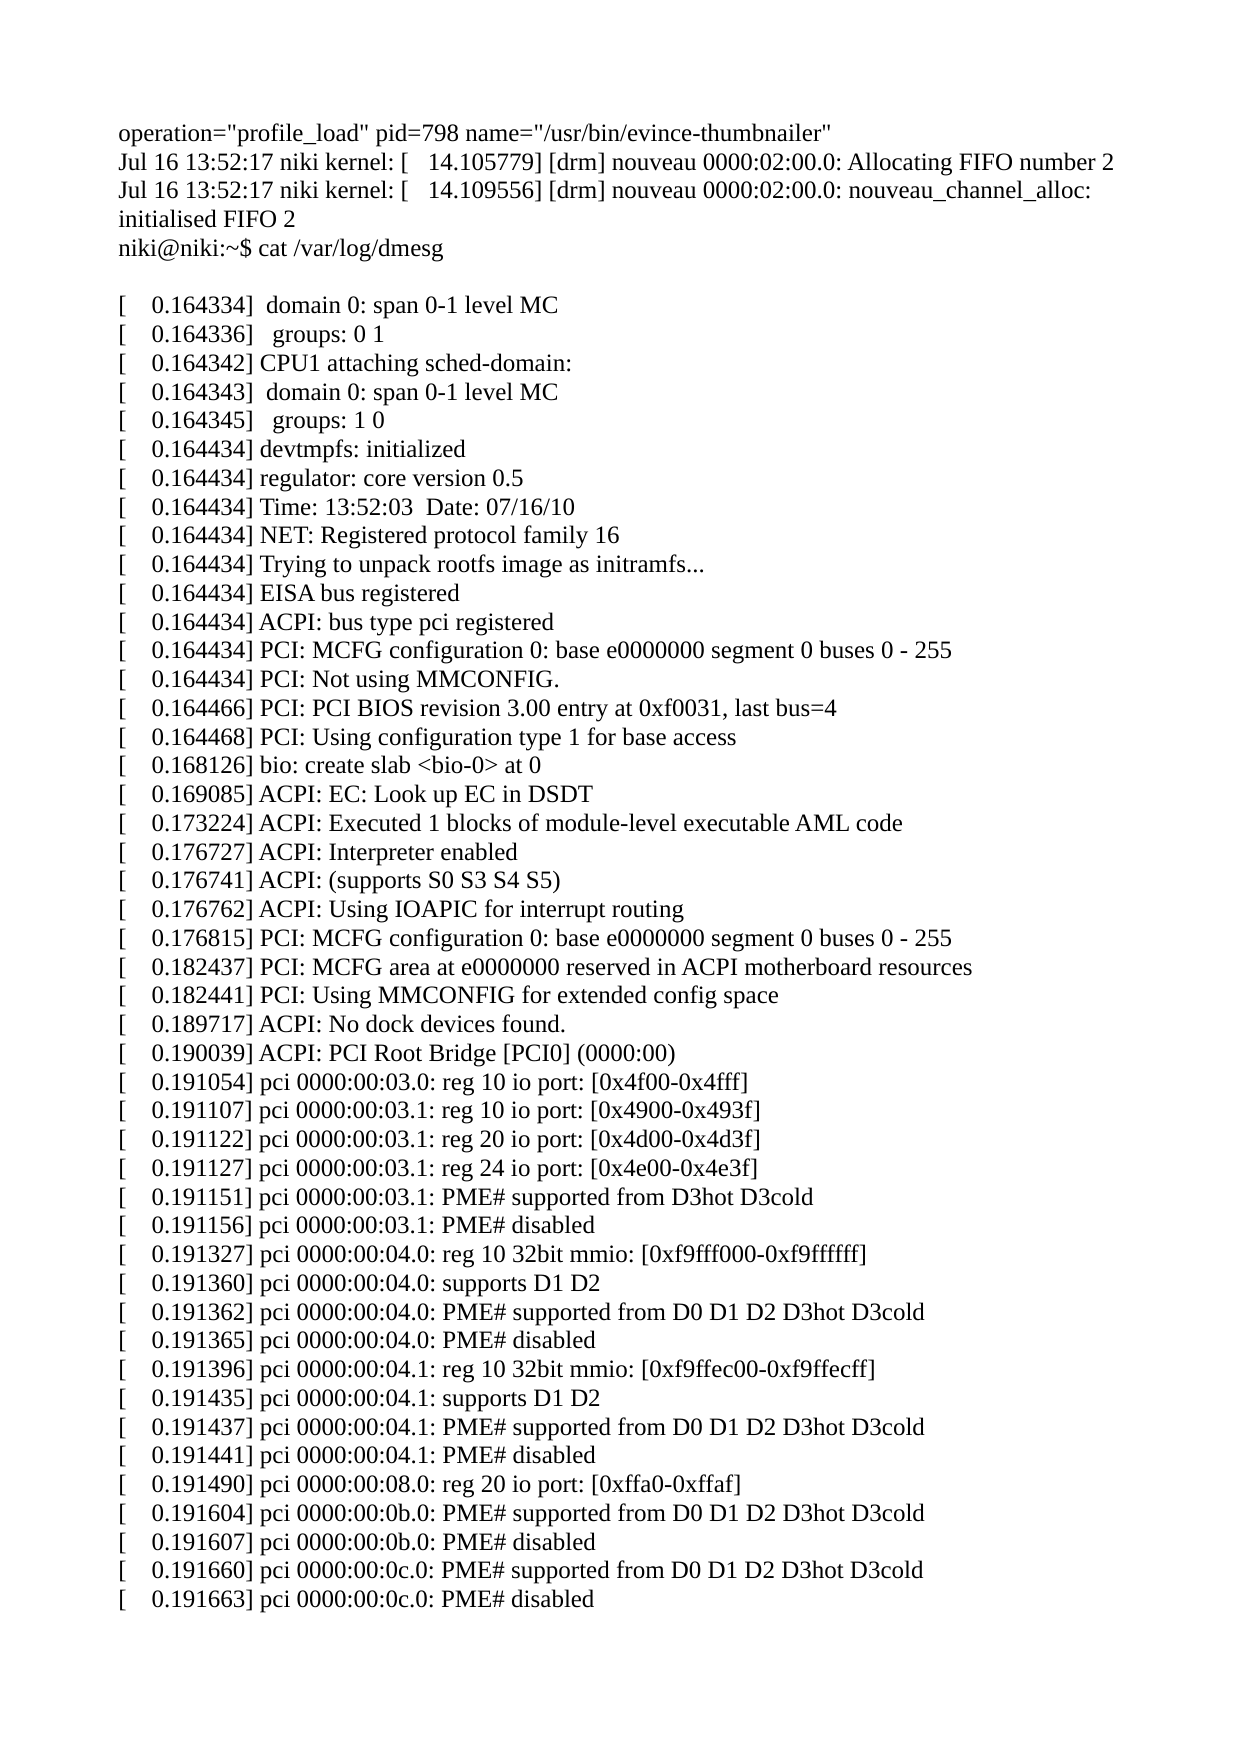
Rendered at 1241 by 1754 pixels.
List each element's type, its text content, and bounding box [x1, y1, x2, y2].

text [ 0.190039] ACPI: PCI Root Bridge [PCI0] (0000:00) [118, 1038, 1122, 1067]
text [ 0.164434] Time: 13:52:03 Date: 07/16/10 [118, 492, 1122, 521]
text [ 0.191360] pci 0000:00:04.0: supports D1 D2 [118, 1268, 1122, 1297]
text [ 0.176741] ACPI: (supports S0 S3 S4 S5) [118, 866, 1122, 894]
text [ 0.191441] pci 0000:00:04.1: PME# disabled [118, 1441, 1122, 1469]
text [ 0.191663] pci 0000:00:0c.0: PME# disabled [118, 1584, 1122, 1613]
text [ 0.173224] ACPI: Executed 1 blocks of module-level executable AML code [118, 808, 1122, 837]
text [ 0.164434] PCI: MCFG configuration 0: base e0000000 segment 0 buses 0 - 255 [118, 636, 1122, 664]
text [ 0.164434] regulator: core version 0.5 [118, 463, 1122, 492]
text [ 0.191365] pci 0000:00:04.0: PME# disabled [118, 1326, 1122, 1354]
text [ 0.164334] domain 0: span 0-1 level MC [118, 291, 1122, 319]
text [ 0.164468] PCI: Using configuration type 1 for base access [118, 722, 1122, 751]
text [ 0.191604] pci 0000:00:0b.0: PME# supported from D0 D1 D2 D3hot D3cold [118, 1498, 1122, 1527]
text [ 0.191327] pci 0000:00:04.0: reg 10 32bit mmio: [0xf9fff000-0xf9ffffff] [118, 1239, 1122, 1268]
text [ 0.164345] groups: 1 0 [118, 406, 1122, 434]
text [ 0.191127] pci 0000:00:03.1: reg 24 io port: [0x4e00-0x4e3f] [118, 1153, 1122, 1182]
text [ 0.164336] groups: 0 1 [118, 319, 1122, 348]
text [ 0.168126] bio: create slab <bio-0> at 0 [118, 751, 1122, 779]
text [ 0.191107] pci 0000:00:03.1: reg 10 io port: [0x4900-0x493f] [118, 1096, 1122, 1124]
text Jul 16 13:52:17 niki kernel: [ 14.109556] [drm] nouveau 0000:02:00.0: nouveau_channel_alloc: initialised FIFO 2 [118, 176, 1122, 233]
text [ 0.164434] EISA bus registered [118, 578, 1122, 607]
text [ 0.182441] PCI: Using MMCONFIG for extended config space [118, 981, 1122, 1009]
text [ 0.164466] PCI: PCI BIOS revision 3.00 entry at 0xf0031, last bus=4 [118, 693, 1122, 722]
text niki@niki:~$ cat /var/log/dmesg [118, 233, 1122, 262]
text [ 0.169085] ACPI: EC: Look up EC in DSDT [118, 779, 1122, 808]
text [ 0.176815] PCI: MCFG configuration 0: base e0000000 segment 0 buses 0 - 255 [118, 923, 1122, 952]
text [ 0.191607] pci 0000:00:0b.0: PME# disabled [118, 1527, 1122, 1556]
text [ 0.191437] pci 0000:00:04.1: PME# supported from D0 D1 D2 D3hot D3cold [118, 1412, 1122, 1441]
text [ 0.189717] ACPI: No dock devices found. [118, 1009, 1122, 1038]
text [ 0.191122] pci 0000:00:03.1: reg 20 io port: [0x4d00-0x4d3f] [118, 1124, 1122, 1153]
text [ 0.191660] pci 0000:00:0c.0: PME# supported from D0 D1 D2 D3hot D3cold [118, 1556, 1122, 1584]
text [ 0.164434] devtmpfs: initialized [118, 434, 1122, 463]
text operation="profile_load" pid=798 name="/usr/bin/evince-thumbnailer" [118, 118, 1122, 147]
text Jul 16 13:52:17 niki kernel: [ 14.105779] [drm] nouveau 0000:02:00.0: Allocating FIFO number 2 [118, 147, 1122, 176]
text [ 0.164434] PCI: Not using MMCONFIG. [118, 664, 1122, 693]
text [ 0.182437] PCI: MCFG area at e0000000 reserved in ACPI motherboard resources [118, 952, 1122, 981]
text [ 0.191362] pci 0000:00:04.0: PME# supported from D0 D1 D2 D3hot D3cold [118, 1297, 1122, 1326]
text [ 0.191490] pci 0000:00:08.0: reg 20 io port: [0xffa0-0xffaf] [118, 1469, 1122, 1498]
text [ 0.191151] pci 0000:00:03.1: PME# supported from D3hot D3cold [118, 1182, 1122, 1211]
text [ 0.191435] pci 0000:00:04.1: supports D1 D2 [118, 1383, 1122, 1412]
text [ 0.176727] ACPI: Interpreter enabled [118, 837, 1122, 866]
text [ 0.191396] pci 0000:00:04.1: reg 10 32bit mmio: [0xf9ffec00-0xf9ffecff] [118, 1354, 1122, 1383]
text [ 0.164342] CPU1 attaching sched-domain: [118, 348, 1122, 377]
text [ 0.164434] ACPI: bus type pci registered [118, 607, 1122, 636]
text [ 0.164434] Trying to unpack rootfs image as initramfs... [118, 549, 1122, 578]
text [ 0.176762] ACPI: Using IOAPIC for interrupt routing [118, 894, 1122, 923]
text [ 0.164343] domain 0: span 0-1 level MC [118, 377, 1122, 406]
text [ 0.164434] NET: Registered protocol family 16 [118, 521, 1122, 549]
text [ 0.191054] pci 0000:00:03.0: reg 10 io port: [0x4f00-0x4fff] [118, 1067, 1122, 1096]
text [ 0.191156] pci 0000:00:03.1: PME# disabled [118, 1211, 1122, 1239]
